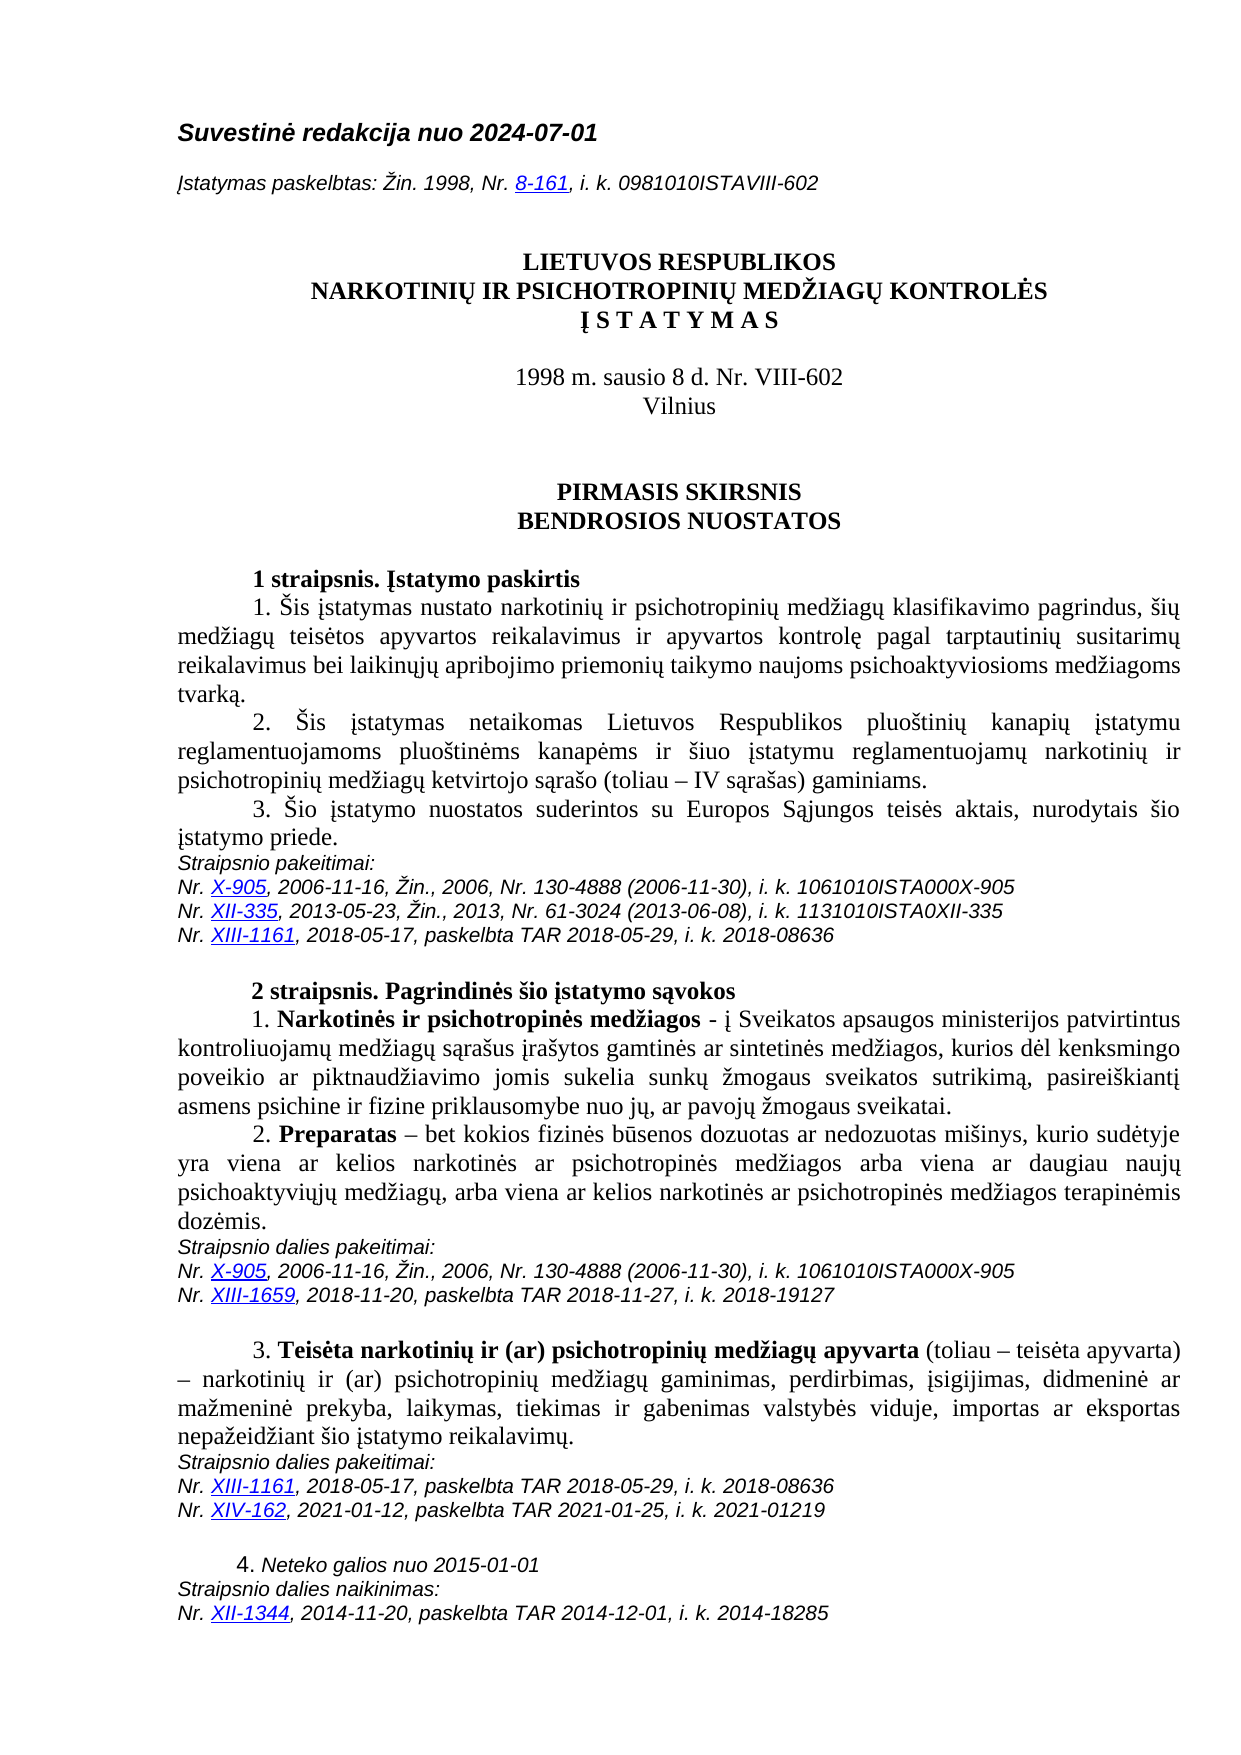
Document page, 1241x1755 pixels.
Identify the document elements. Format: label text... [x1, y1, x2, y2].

text Įstatymas paskelbtas: Žin. 1998, Nr. 8-161, i. k. 0981010ISTAVIII-602 [177, 171, 1181, 195]
text 2. Šis įstatymas netaikomas Lietuvos Respublikos pluoštinių kanapių įstatymu reglamentuojamoms pluoštinėms kanapėms ir šiuo įstatymu reglamentuojamų narkotinių ir psichotropinių medžiagų ketvirtojo sąrašo (toliau – IV sąrašas) gaminiams. [177, 707, 1181, 794]
text Suvestinė redakcija nuo 2024-07-01 [177, 118, 1181, 147]
text Straipsnio pakeitimai: [177, 851, 1181, 875]
text Į S T A T Y M A S [177, 305, 1181, 334]
text NARKOTINIŲ IR PSICHOTROPINIŲ MEDŽIAGŲ KONTROLĖS [177, 276, 1181, 305]
text 3. Šio įstatymo nuostatos suderintos su Europos Sąjungos teisės aktais, nurodytais šio įstatymo priede. [177, 794, 1181, 851]
text Straipsnio dalies pakeitimai: [177, 1234, 1181, 1258]
text 2. Preparatas – bet kokios fizinės būsenos dozuotas ar nedozuotas mišinys, kurio sudėtyje yra viena ar kelios narkotinės ar psichotropinės medžiagos arba viena ar daugiau naujų psichoaktyviųjų medžiagų, arba viena ar kelios narkotinės ar psichotropinės medžiagos terapinėmis dozėmis. [177, 1119, 1181, 1234]
text BENDROSIOS NUOSTATOS [177, 506, 1181, 535]
text 1. Šis įstatymas nustato narkotinių ir psichotropinių medžiagų klasifikavimo pagrindus, šių medžiagų teisėtos apyvartos reikalavimus ir apyvartos kontrolę pagal tarptautinių susitarimų reikalavimus bei laikinųjų apribojimo priemonių taikymo naujoms psichoaktyviosioms medžiagoms tvarką. [177, 592, 1181, 707]
text 1. Narkotinės ir psichotropinės medžiagos - į Sveikatos apsaugos ministerijos patvirtintus kontroliuojamų medžiagų sąrašus įrašytos gamtinės ar sintetinės medžiagos, kurios dėl kenksmingo poveikio ar piktnaudžiavimo jomis sukelia sunkų žmogaus sveikatos sutrikimą, pasireiškiantį asmens psichine ir fizine priklausomybe nuo jų, ar pavojų žmogaus sveikatai. [177, 1004, 1181, 1119]
text Straipsnio dalies pakeitimai: [177, 1450, 1181, 1474]
text 4. Neteko galios nuo 2015-01-01 [177, 1551, 1181, 1577]
text Nr. XII-1344, 2014-11-20, paskelbta TAR 2014-12-01, i. k. 2014-18285 [177, 1601, 1181, 1625]
text PIRMASIS SKIRSNIS [177, 477, 1181, 506]
text 3. Teisėta narkotinių ir (ar) psichotropinių medžiagų apyvarta (toliau – teisėta apyvarta) – narkotinių ir (ar) psichotropinių medžiagų gaminimas, perdirbimas, įsigijimas, didmeninė ar mažmeninė prekyba, laikymas, tiekimas ir gabenimas valstybės viduje, importas ar eksportas nepažeidžiant šio įstatymo reikalavimų. [177, 1335, 1181, 1450]
text Nr. X-905, 2006-11-16, Žin., 2006, Nr. 130-4888 (2006-11-30), i. k. 1061010ISTA000X-905 [177, 1258, 1181, 1282]
text Nr. XIII-1161, 2018-05-17, paskelbta TAR 2018-05-29, i. k. 2018-08636 [177, 1474, 1181, 1498]
text 2 straipsnis. Pagrindinės šio įstatymo sąvokos [177, 976, 1181, 1004]
text Nr. XIII-1161, 2018-05-17, paskelbta TAR 2018-05-29, i. k. 2018-08636 [177, 923, 1181, 947]
text Nr. XIV-162, 2021-01-12, paskelbta TAR 2021-01-25, i. k. 2021-01219 [177, 1498, 1181, 1522]
text Nr. XIII-1659, 2018-11-20, paskelbta TAR 2018-11-27, i. k. 2018-19127 [177, 1282, 1181, 1306]
text Straipsnio dalies naikinimas: [177, 1577, 1181, 1601]
text 1998 m. sausio 8 d. Nr. VIII-602 [177, 362, 1181, 391]
text LIETUVOS RESPUBLIKOS [177, 247, 1181, 276]
text Nr. XII-335, 2013-05-23, Žin., 2013, Nr. 61-3024 (2013-06-08), i. k. 1131010ISTA0XII-335 [177, 899, 1181, 923]
text 1 straipsnis. Įstatymo paskirtis [177, 564, 1181, 592]
text Vilnius [177, 391, 1181, 420]
text Nr. X-905, 2006-11-16, Žin., 2006, Nr. 130-4888 (2006-11-30), i. k. 1061010ISTA000X-905 [177, 875, 1181, 899]
